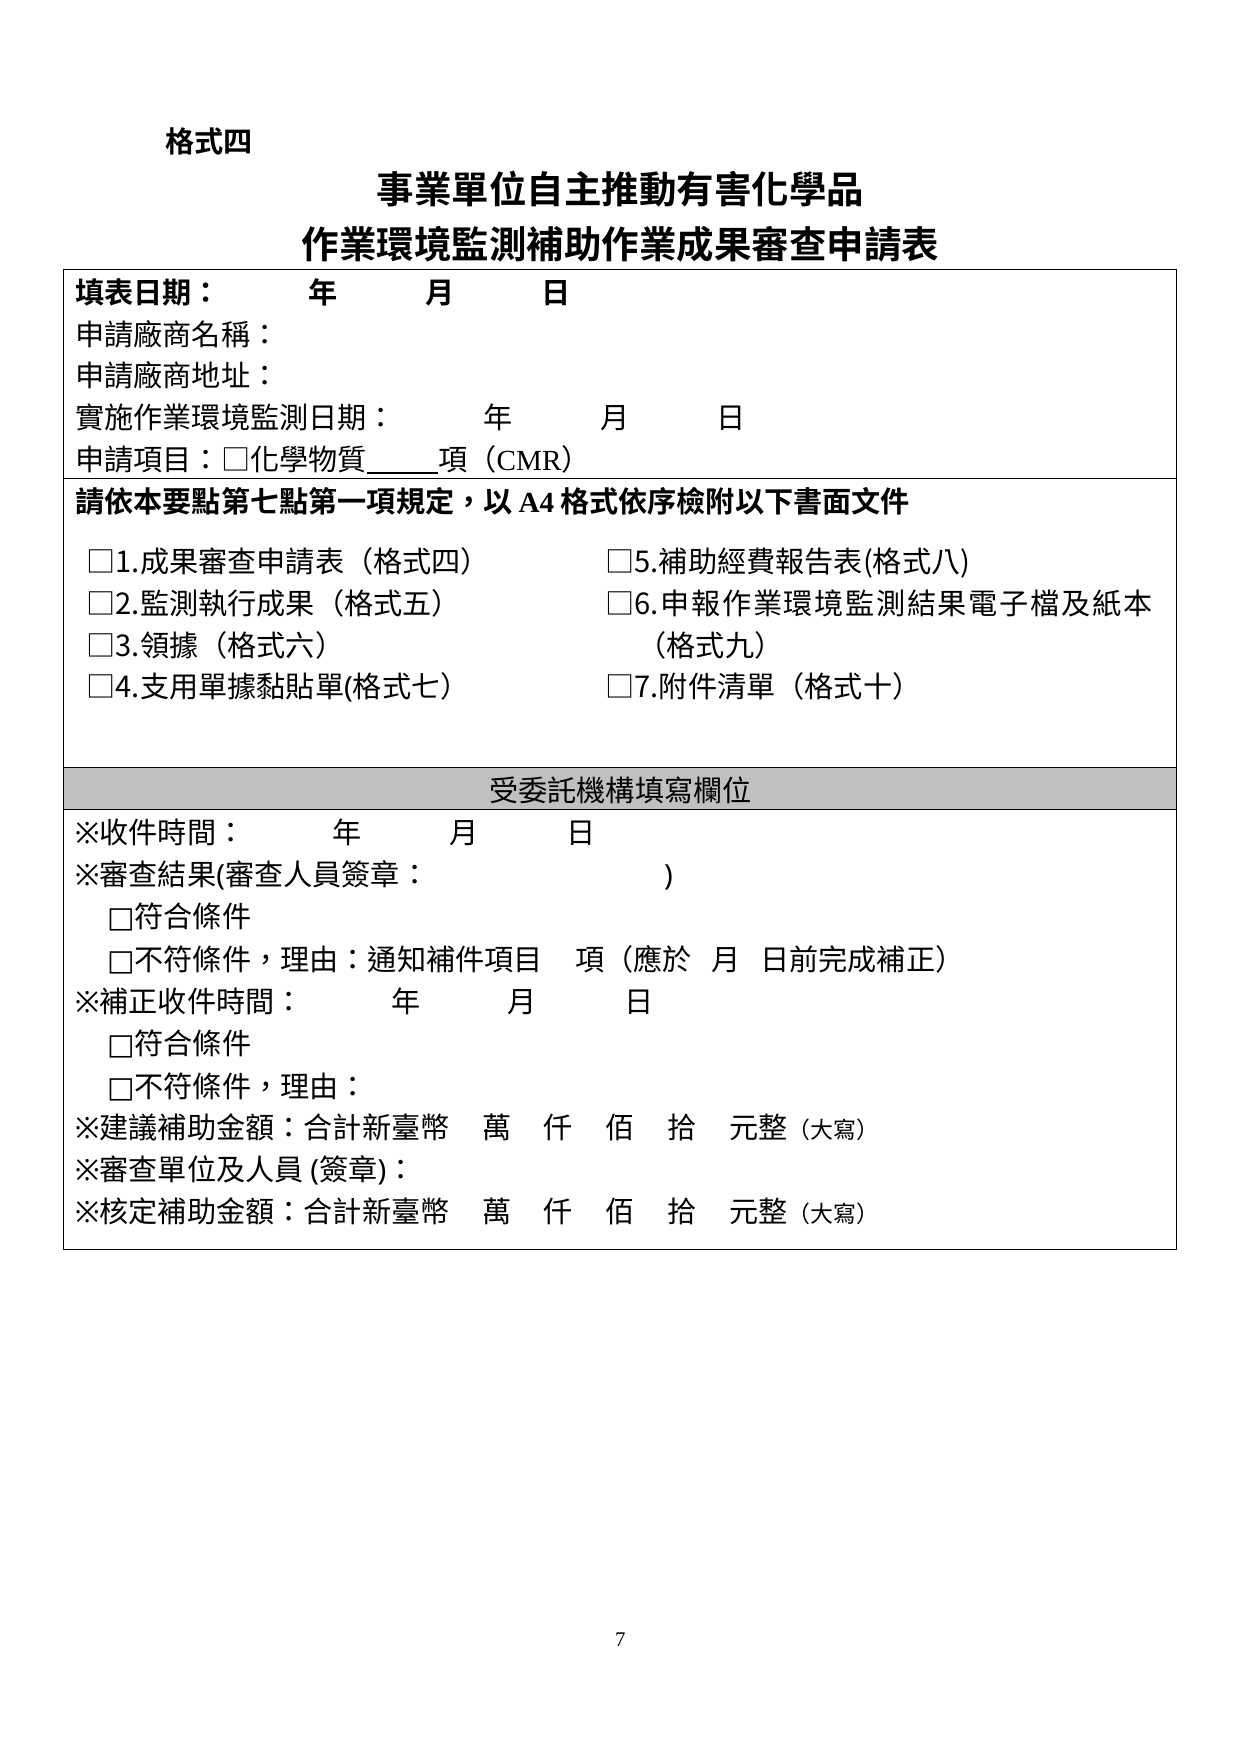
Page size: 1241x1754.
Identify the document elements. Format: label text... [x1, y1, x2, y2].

table_cell 申請廠商名稱： [64, 312, 1176, 353]
text 事業單位自主推動有害化學品 [121, 160, 1119, 215]
table_header □5.補助經費報告表(格式八) □6.申報作業環境監測結果電子檔及紙本（格式九） □7.附件清單（格式十） [594, 540, 1164, 706]
table_cell ※收件時間： 年 月 日 ※審查結果(審查人員簽章： ) □符合條件 □不符條件，理由：通知補件項目 項（應於 月 日前完成補正） ※補正收件時間： 年 月 日 □符合條件 □不符條件，理由： ※建議補助金額：合計新臺幣 萬 仟 佰 拾 元整（大寫） ※審查單位及人員 (簽章)： ※核定補助金額：合計新臺幣 萬 仟 佰 拾 元整（大寫） [64, 810, 1176, 1249]
table_header □1.成果審查申請表（格式四） □2.監測執行成果（格式五） □3.領據（格式六） □4.支用單據黏貼單(格式七） [75, 540, 594, 706]
table_cell 受委託機構填寫欄位 [64, 768, 1176, 809]
table_cell [64, 706, 1176, 767]
text 格式四 [165, 118, 1075, 160]
table_header 填表日期： 年 月 日 [64, 270, 1176, 312]
table_cell 請依本要點第七點第一項規定，以A4格式依序檢附以下書面文件 [64, 479, 1176, 706]
text 作業環境監測補助作業成果審查申請表 [121, 215, 1119, 269]
table_cell 申請廠商地址： 實施作業環境監測日期： 年 月 日 申請項目：□化學物質 項（CMR） [64, 353, 1176, 478]
